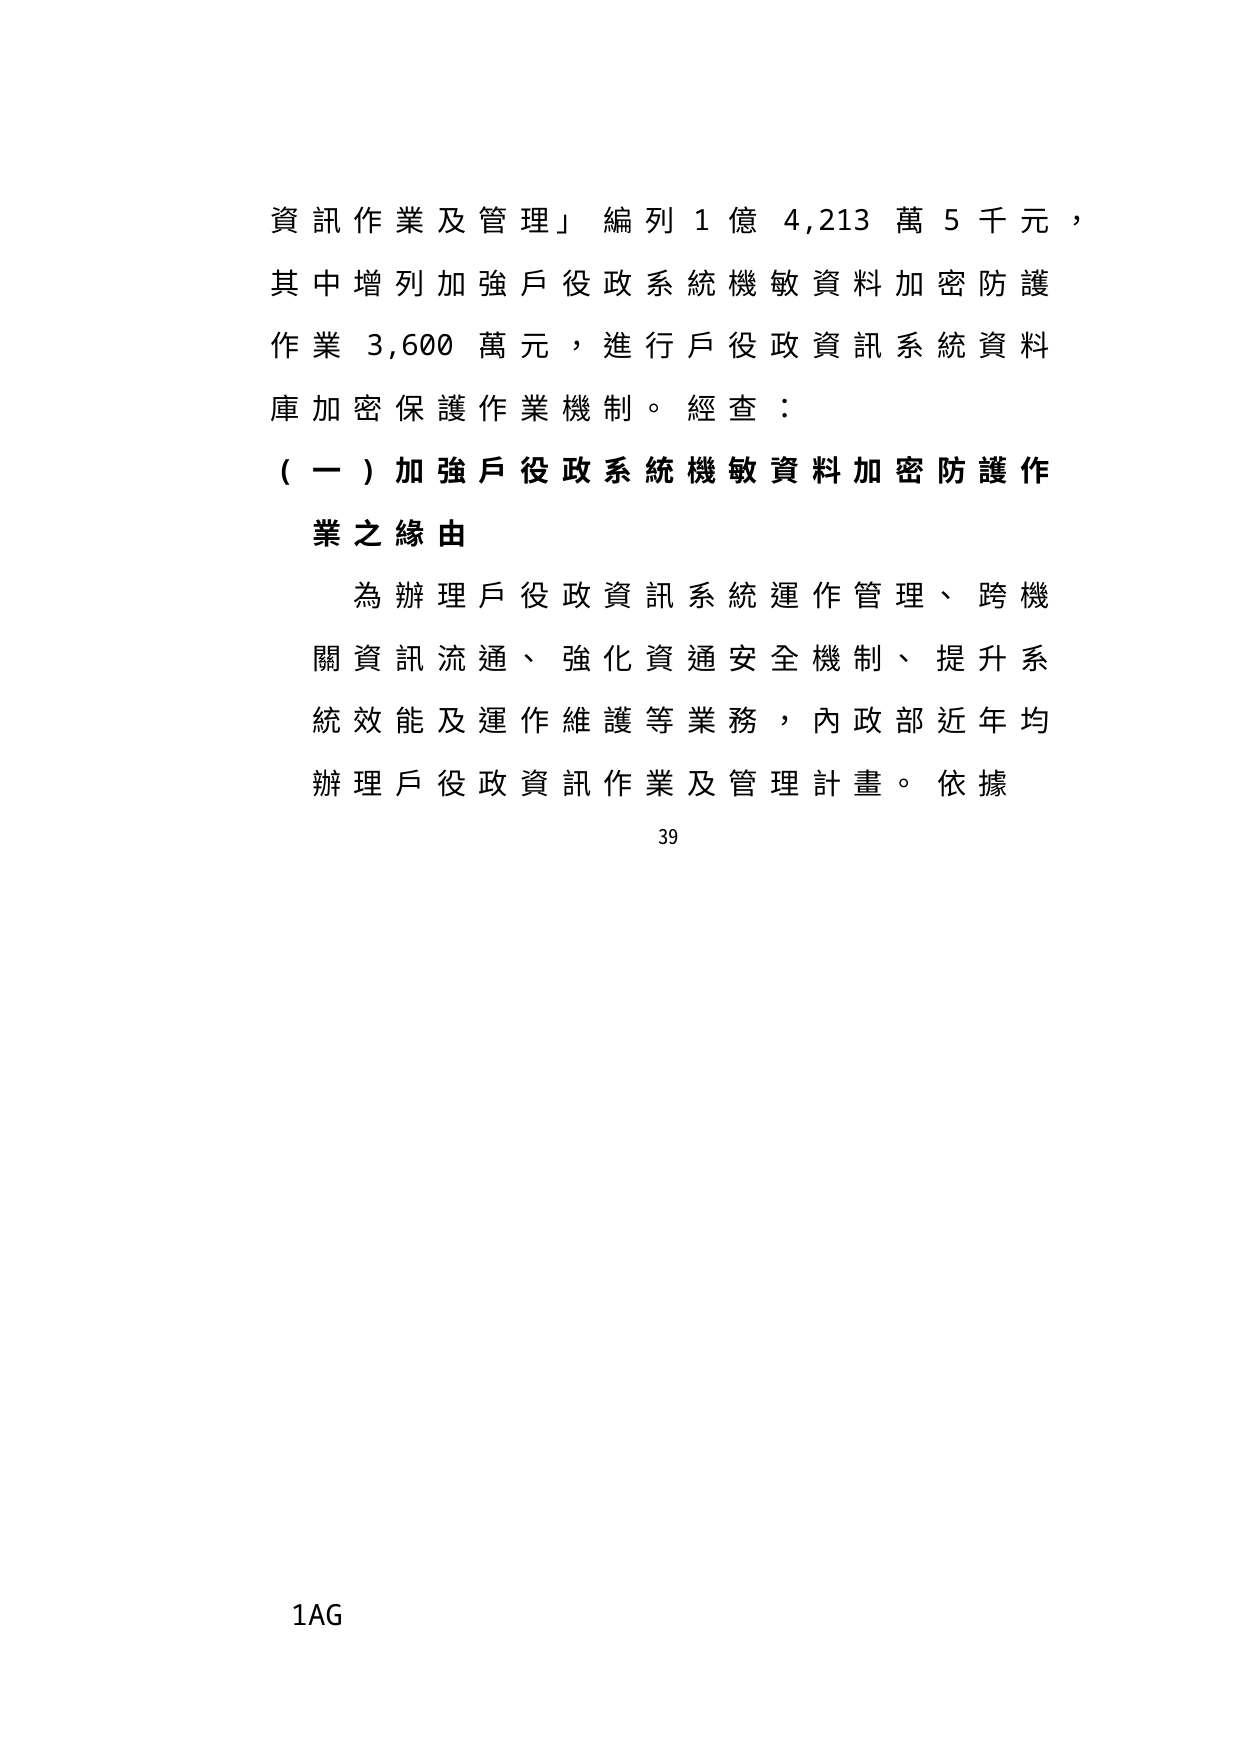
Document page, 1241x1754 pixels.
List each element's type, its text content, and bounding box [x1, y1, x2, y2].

text 為維護戶役政資訊連結、運用管理，內政部111年度預算案「內政資訊業務-戶役政資訊作業及管理」編列1億4,213萬5千元，其中增列加強戶役政系統機敏資料加密防護作業3,600萬元，進行戶役政資訊系統資料庫加密保護作業機制。經查： [240, 177, 1056, 427]
text (一)加強戶役政系統機敏資料加密防護作業之緣由 [240, 427, 1056, 552]
text 為辦理戶役政資訊系統運作管理、跨機關資訊流通、強化資通安全機制、提升系統效能及運作維護等業務，內政部近年均辦理戶役政資訊作業及管理計畫。依據 [269, 552, 1056, 802]
